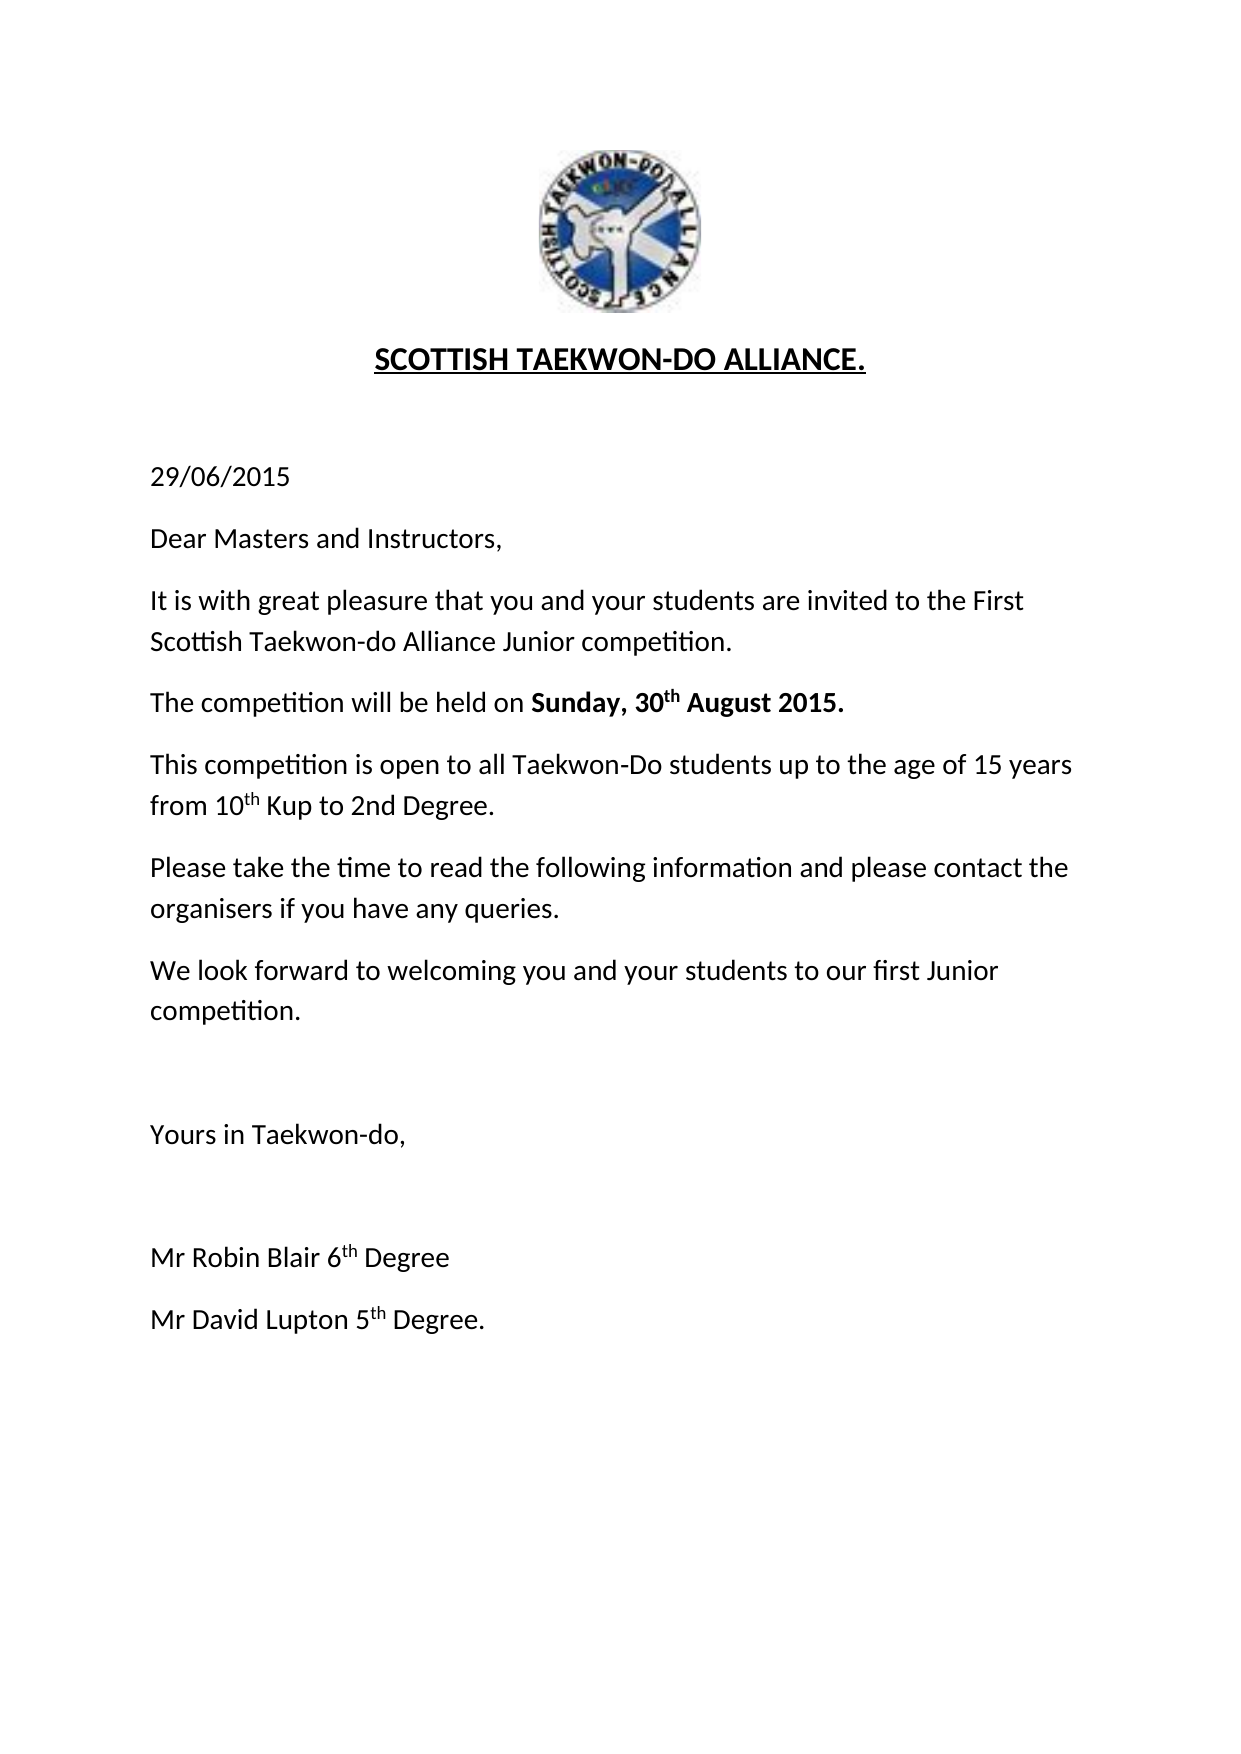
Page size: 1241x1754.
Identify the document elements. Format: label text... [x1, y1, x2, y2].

text This competition is open to all Taekwon‐Do students up to the age of 15 years from 10th Kup to 2nd Degree. [150, 746, 1090, 823]
text The competition will be held on Sunday, 30th August 2015. [150, 684, 1090, 720]
text SCOTTISH TAEKWON-DO ALLIANCE. [150, 337, 1090, 378]
text 29/06/2015 [150, 458, 1090, 494]
text We look forward to welcoming you and your students to our first Junior competition. [150, 952, 1090, 1028]
text Mr David Lupton 5th Degree. [150, 1301, 1090, 1337]
text Dear Masters and Instructors, [150, 520, 1090, 556]
text Mr Robin Blair 6th Degree [150, 1239, 1090, 1275]
text Please take the time to read the following information and please contact the organisers if you have any queries. [150, 849, 1090, 925]
text Yours in Taekwon-do, [150, 1116, 1090, 1152]
text It is with great pleasure that you and your students are invited to the First Scottish Taekwon-do Alliance Junior competition. [150, 582, 1090, 658]
